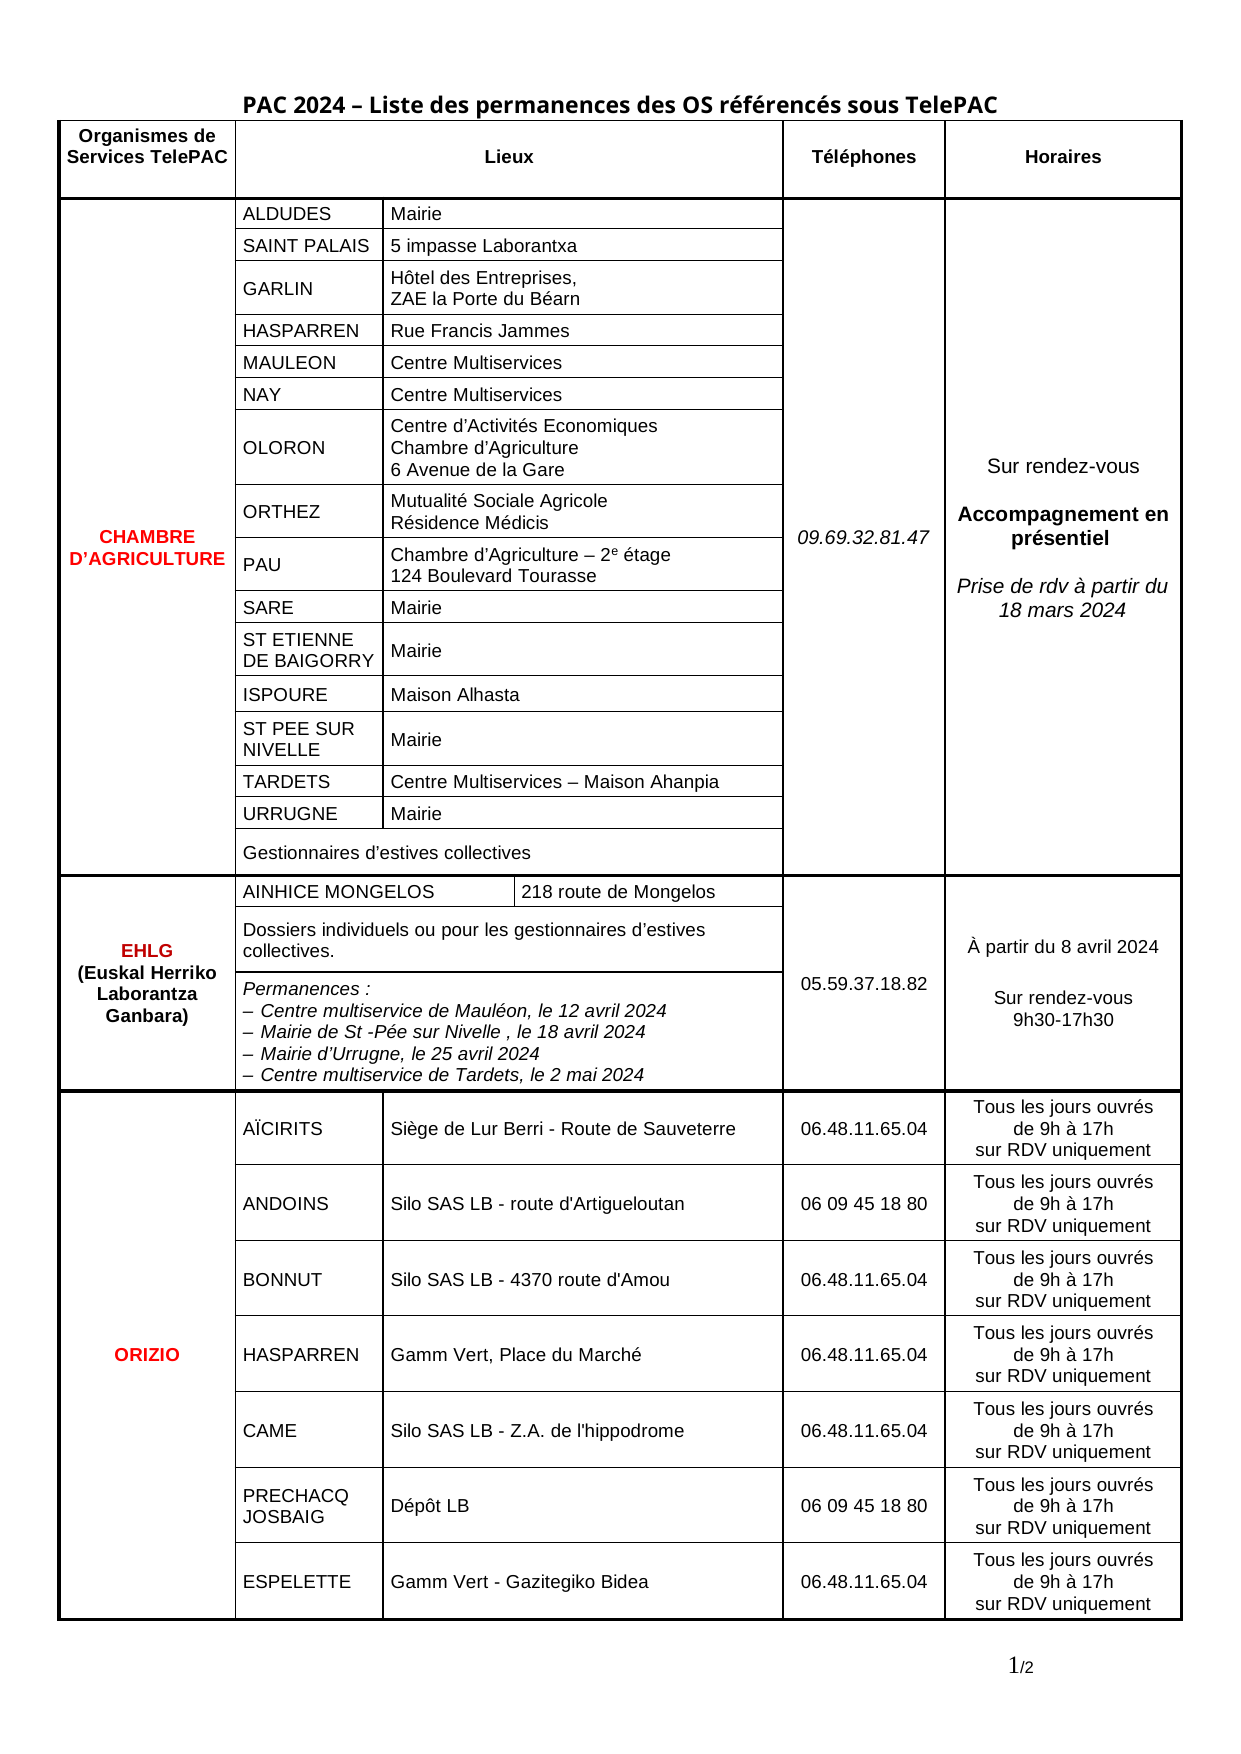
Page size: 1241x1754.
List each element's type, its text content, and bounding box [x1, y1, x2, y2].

table_cell Centre Multiservices [384, 378, 782, 409]
table_cell 06 09 45 18 80 [784, 1165, 944, 1240]
table_cell MAULEON [236, 346, 382, 377]
table_cell ESPELETTE [236, 1543, 382, 1617]
table_cell TARDETS [236, 766, 382, 796]
table_cell Silo SAS LB - Z.A. de l'hippodrome [384, 1392, 782, 1467]
table_cell SARE [236, 591, 382, 622]
table_cell Gamm Vert, Place du Marché [384, 1316, 782, 1391]
table_cell 05.59.37.18.82 [784, 877, 944, 1089]
table_cell 06.48.11.65.04 [784, 1392, 944, 1467]
table_cell URRUGNE [236, 797, 382, 828]
table_cell EHLG (Euskal Herriko Laborantza Ganbara) [61, 877, 235, 1089]
table_cell ALDUDES [236, 200, 382, 228]
table_cell Tous les jours ouvrés de 9h à 17h sur RDV uniquement [946, 1468, 1180, 1542]
table_cell Permanences : – Centre multiservice de Mauléon, le 12 avril 2024 – Mairie de St -Pée sur Nivelle , le 18 avril 2024 – Mairie d’Urrugne, le 25 avril 2024 – Centre multiservice de Tardets, le 2 mai 2024 [236, 973, 782, 1089]
table_cell 218 route de Mongelos [515, 877, 782, 906]
table_cell Mairie [384, 712, 782, 764]
table_cell SAINT PALAIS [236, 229, 382, 260]
table_cell Maison Alhasta [384, 676, 782, 711]
table_cell Chambre d’Agriculture – 2e étage 124 Boulevard Tourasse [384, 538, 782, 590]
table_cell Tous les jours ouvrés de 9h à 17h sur RDV uniquement [946, 1165, 1180, 1240]
table_cell Silo SAS LB - 4370 route d'Amou [384, 1241, 782, 1315]
table_cell ST ETIENNE DE BAIGORRY [236, 623, 382, 675]
table_cell Tous les jours ouvrés de 9h à 17h sur RDV uniquement [946, 1316, 1180, 1391]
table_cell ORIZIO [61, 1093, 235, 1617]
table_cell Tous les jours ouvrés de 9h à 17h sur RDV uniquement [946, 1241, 1180, 1315]
table_cell GARLIN [236, 261, 382, 313]
table_cell AINHICE MONGELOS [236, 877, 514, 906]
table_cell HASPARREN [236, 1316, 382, 1391]
table_cell Mairie [384, 200, 782, 228]
table_cell HASPARREN [236, 315, 382, 345]
table_cell 06.48.11.65.04 [784, 1241, 944, 1315]
table_cell 06.48.11.65.04 [784, 1093, 944, 1164]
table_cell AÏCIRITS [236, 1093, 382, 1164]
table_cell Rue Francis Jammes [384, 315, 782, 345]
table_header Organismes de Services TelePAC [61, 121, 235, 197]
table_cell CHAMBRE D’AGRICULTURE [61, 200, 235, 874]
table_cell 06.48.11.65.04 [784, 1543, 944, 1617]
table_cell Mairie [384, 797, 782, 828]
table_cell Gamm Vert - Gazitegiko Bidea [384, 1543, 782, 1617]
table_cell Centre Multiservices – Maison Ahanpia [384, 766, 782, 796]
table_cell Tous les jours ouvrés de 9h à 17h sur RDV uniquement [946, 1093, 1180, 1164]
table_cell 06.48.11.65.04 [784, 1316, 944, 1391]
table_cell Sur rendez-vous Accompagnement en présentiel Prise de rdv à partir du 18 mars 2024 [946, 200, 1180, 874]
table_cell Tous les jours ouvrés de 9h à 17h sur RDV uniquement [946, 1392, 1180, 1467]
table_cell Dépôt LB [384, 1468, 782, 1542]
table_cell PRECHACQ JOSBAIG [236, 1468, 382, 1542]
table_cell Mairie [384, 623, 782, 675]
table_cell Silo SAS LB - route d'Artigueloutan [384, 1165, 782, 1240]
table_cell Centre d’Activités Economiques Chambre d’Agriculture 6 Avenue de la Gare [384, 410, 782, 484]
table_cell Siège de Lur Berri - Route de Sauveterre [384, 1093, 782, 1164]
table_header Téléphones [784, 121, 944, 197]
table_cell 5 impasse Laborantxa [384, 229, 782, 260]
table_header Horaires [946, 121, 1180, 197]
table_cell Centre Multiservices [384, 346, 782, 377]
table_cell NAY [236, 378, 382, 409]
table_cell ORTHEZ [236, 485, 382, 537]
table_header Lieux [236, 121, 782, 197]
table_cell Mutualité Sociale Agricole Résidence Médicis [384, 485, 782, 537]
table_cell Tous les jours ouvrés de 9h à 17h sur RDV uniquement [946, 1543, 1180, 1617]
table_cell À partir du 8 avril 2024 Sur rendez-vous 9h30-17h30 [946, 877, 1180, 1089]
table_cell PAU [236, 538, 382, 590]
table_cell ANDOINS [236, 1165, 382, 1240]
table_cell ST PEE SUR NIVELLE [236, 712, 382, 764]
table_cell Hôtel des Entreprises, ZAE la Porte du Béarn [384, 261, 782, 313]
table_cell Gestionnaires d’estives collectives [236, 829, 782, 874]
table_cell ISPOURE [236, 676, 382, 711]
table_cell 06 09 45 18 80 [784, 1468, 944, 1542]
table_cell CAME [236, 1392, 382, 1467]
table_cell 09.69.32.81.47 [784, 200, 944, 874]
table_cell Mairie [384, 591, 782, 622]
table_cell Dossiers individuels ou pour les gestionnaires d’estives collectives. [236, 907, 782, 971]
table_cell BONNUT [236, 1241, 382, 1315]
table_cell OLORON [236, 410, 382, 484]
